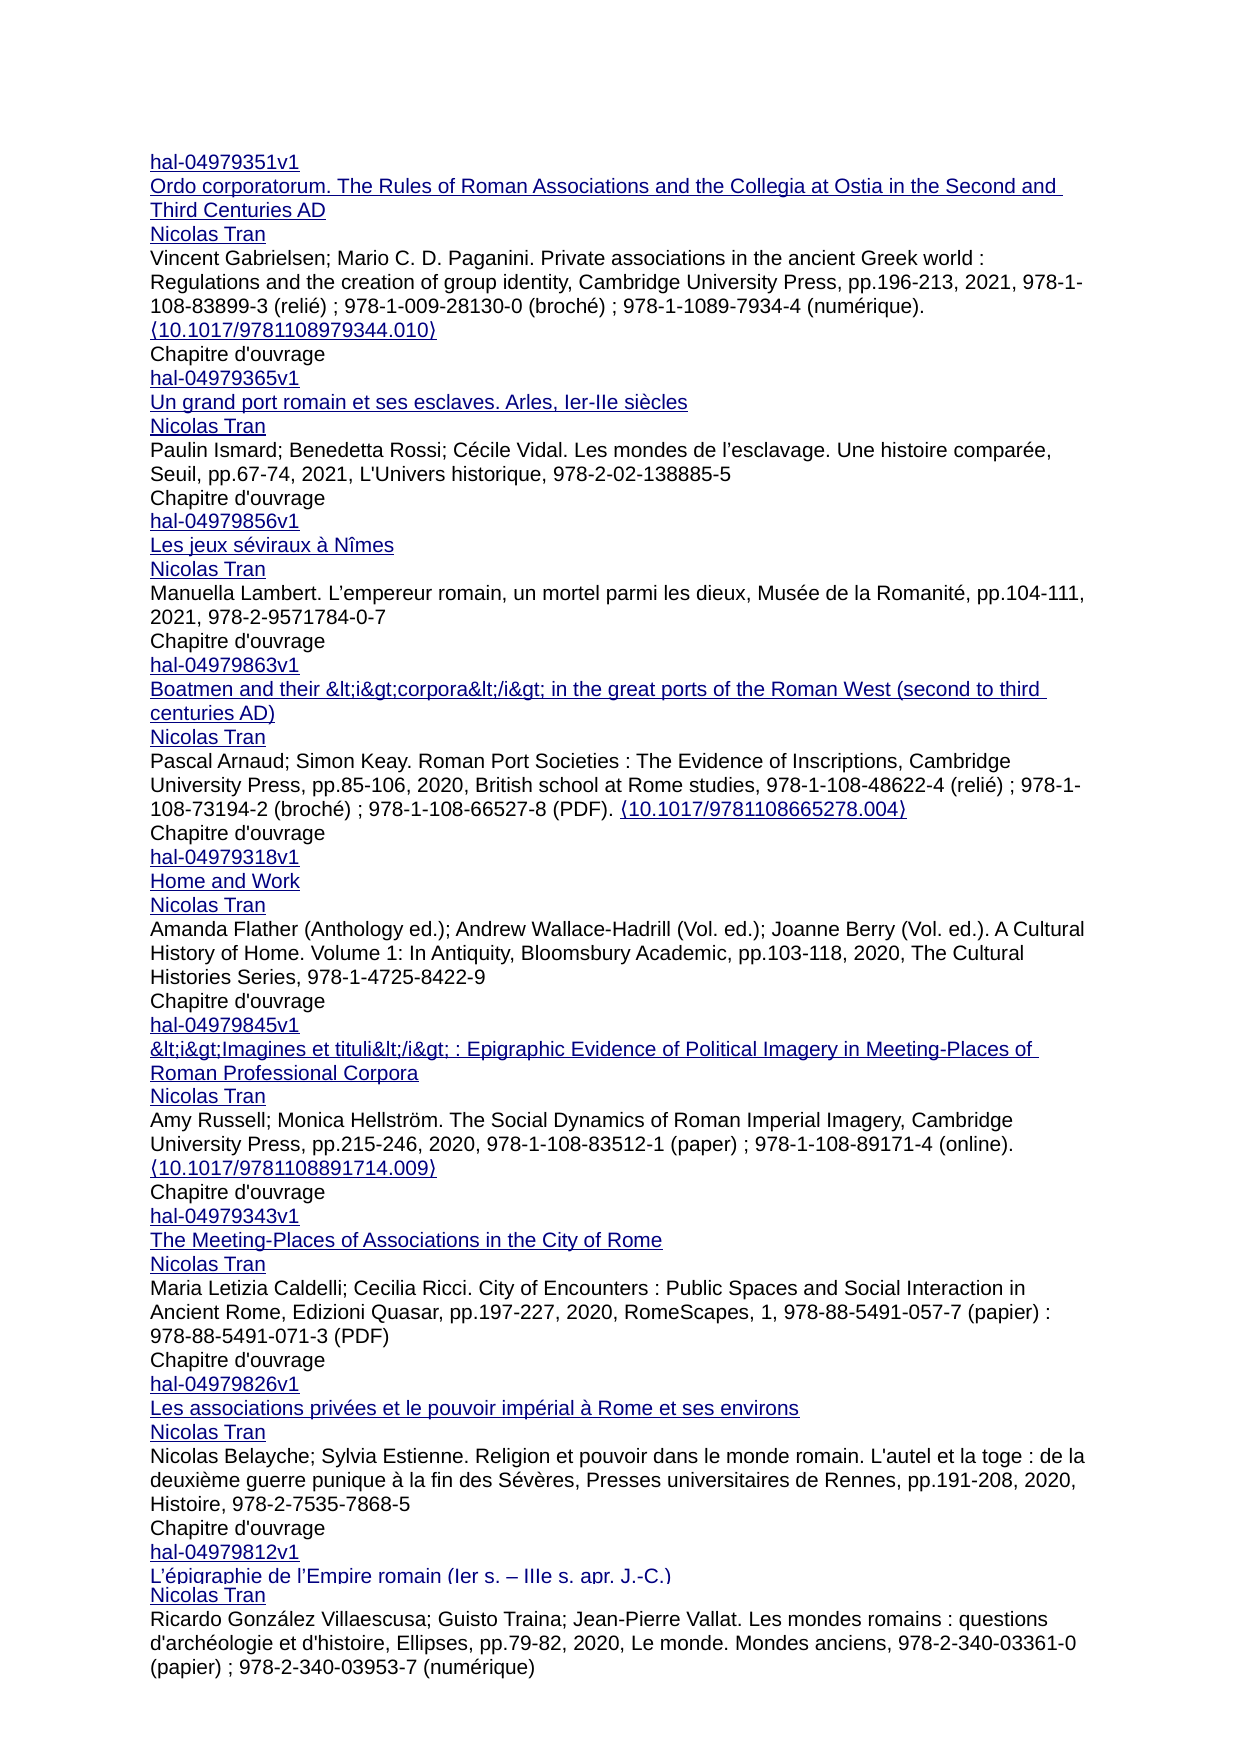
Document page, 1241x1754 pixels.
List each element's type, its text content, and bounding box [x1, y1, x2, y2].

table_cell L’épigraphie de l’Empire romain (Ier s. – IIIe s. apr. J.-C.) Nicolas Tran Ricardo González Villaescusa; Guisto Traina; Jean-Pierre Vallat. Les mondes romains : questions d'archéologie et d'histoire, Ellipses, pp.79-82, 2020, Le monde. Mondes anciens, 978-2-340-03361-0 (papier) ; 978-2-340-03953-7 (numérique) [150, 1564, 1090, 1679]
table_cell Un grand port romain et ses esclaves. Arles, Ier-IIe siècles Nicolas Tran Paulin Ismard; Benedetta Rossi; Cécile Vidal. Les mondes de l’esclavage. Une histoire comparée, Seuil, pp.67-74, 2021, L'Univers historique, 978-2-02-138885-5 Chapitre d'ouvrage hal-04979856v1 [150, 390, 1090, 533]
table_cell The Meeting-Places of Associations in the City of Rome Nicolas Tran Maria Letizia Caldelli; Cecilia Ricci. City of Encounters : Public Spaces and Social Interaction in Ancient Rome, Edizioni Quasar, pp.197-227, 2020, RomeScapes, 1, 978-88-5491-057-7 (papier) : 978-88-5491-071-3 (PDF) Chapitre d'ouvrage hal-04979826v1 [150, 1228, 1090, 1396]
table_cell Ordo corporatorum. The Rules of Roman Associations and the Collegia at Ostia in the Second and Third Centuries AD Nicolas Tran Vincent Gabrielsen; Mario C. D. Paganini. Private associations in the ancient Greek world : Regulations and the creation of group identity, Cambridge University Press, pp.196-213, 2021, 978-1-108-83899-3 (relié) ; 978-1-009-28130-0 (broché) ; 978-1-1089-7934-4 (numérique). ⟨10.1017/9781108979344.010⟩ Chapitre d'ouvrage hal-04979365v1 [150, 174, 1090, 389]
table_cell Les associations privées et le pouvoir impérial à Rome et ses environs Nicolas Tran Nicolas Belayche; Sylvia Estienne. Religion et pouvoir dans le monde romain. L'autel et la toge : de la deuxième guerre punique à la fin des Sévères, Presses universitaires de Rennes, pp.191-208, 2020, Histoire, 978-2-7535-7868-5 Chapitre d'ouvrage hal-04979812v1 [150, 1396, 1090, 1563]
table_cell Les jeux séviraux à Nîmes Nicolas Tran Manuella Lambert. L’empereur romain, un mortel parmi les dieux, Musée de la Romanité, pp.104-111, 2021, 978-2-9571784-0-7 Chapitre d'ouvrage hal-04979863v1 [150, 533, 1090, 677]
table_cell hal-04979351v1 [150, 150, 1090, 174]
table_cell Home and Work Nicolas Tran Amanda Flather (Anthology ed.); Andrew Wallace-Hadrill (Vol. ed.); Joanne Berry (Vol. ed.). A Cultural History of Home. Volume 1: In Antiquity, Bloomsbury Academic, pp.103-118, 2020, The Cultural Histories Series, 978-1-4725-8422-9 Chapitre d'ouvrage hal-04979845v1 [150, 869, 1090, 1036]
table_cell &lt;i&gt;Imagines et tituli&lt;/i&gt; : Epigraphic Evidence of Political Imagery in Meeting-Places of Roman Professional Corpora Nicolas Tran Amy Russell; Monica Hellström. The Social Dynamics of Roman Imperial Imagery, Cambridge University Press, pp.215-246, 2020, 978-1-108-83512-1 (paper) ; 978-1-108-89171-4 (online). ⟨10.1017/9781108891714.009⟩ Chapitre d'ouvrage hal-04979343v1 [150, 1036, 1090, 1228]
table_cell Boatmen and their &lt;i&gt;corpora&lt;/i&gt; in the great ports of the Roman West (second to third centuries AD) Nicolas Tran Pascal Arnaud; Simon Keay. Roman Port Societies : The Evidence of Inscriptions, Cambridge University Press, pp.85-106, 2020, British school at Rome studies, 978-1-108-48622-4 (relié) ; 978-1-108-73194-2 (broché) ; 978-1-108-66527-8 (PDF). ⟨10.1017/9781108665278.004⟩ Chapitre d'ouvrage hal-04979318v1 [150, 677, 1090, 869]
